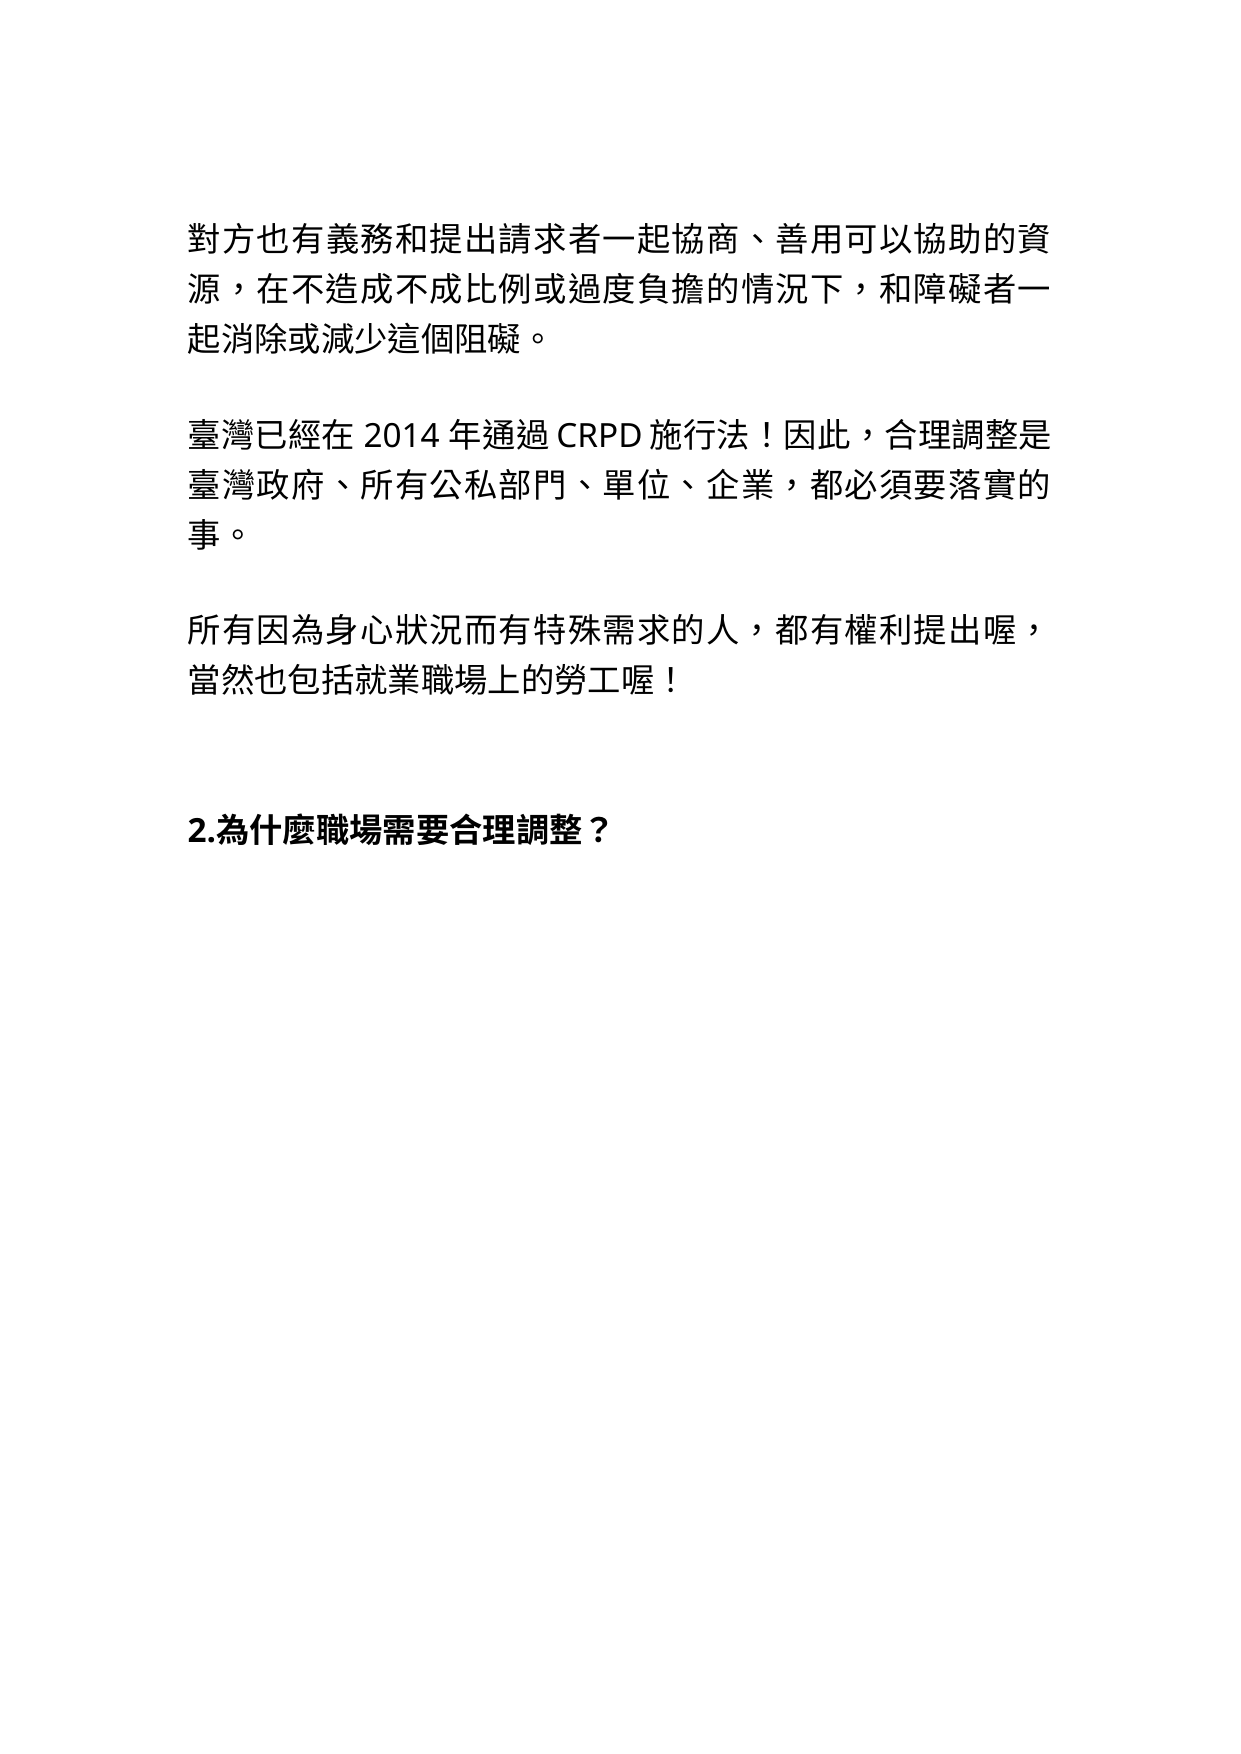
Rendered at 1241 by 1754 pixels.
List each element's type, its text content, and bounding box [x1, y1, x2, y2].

text 2.為什麼職場需要合理調整？ [187, 802, 1053, 852]
text 對方也有義務和提出請求者一起協商、善用可以協助的資源，在不造成不成比例或過度負擔的情況下，和障礙者一起消除或減少這個阻礙。 臺灣已經在 2014 年通過CRPD施行法！因此，合理調整是臺灣政府、所有公私部門、單位、企業，都必須要落實的事。 所有因為身心狀況而有特殊需求的人，都有權利提出喔，當然也包括就業職場上的勞工喔！ [187, 162, 1053, 702]
